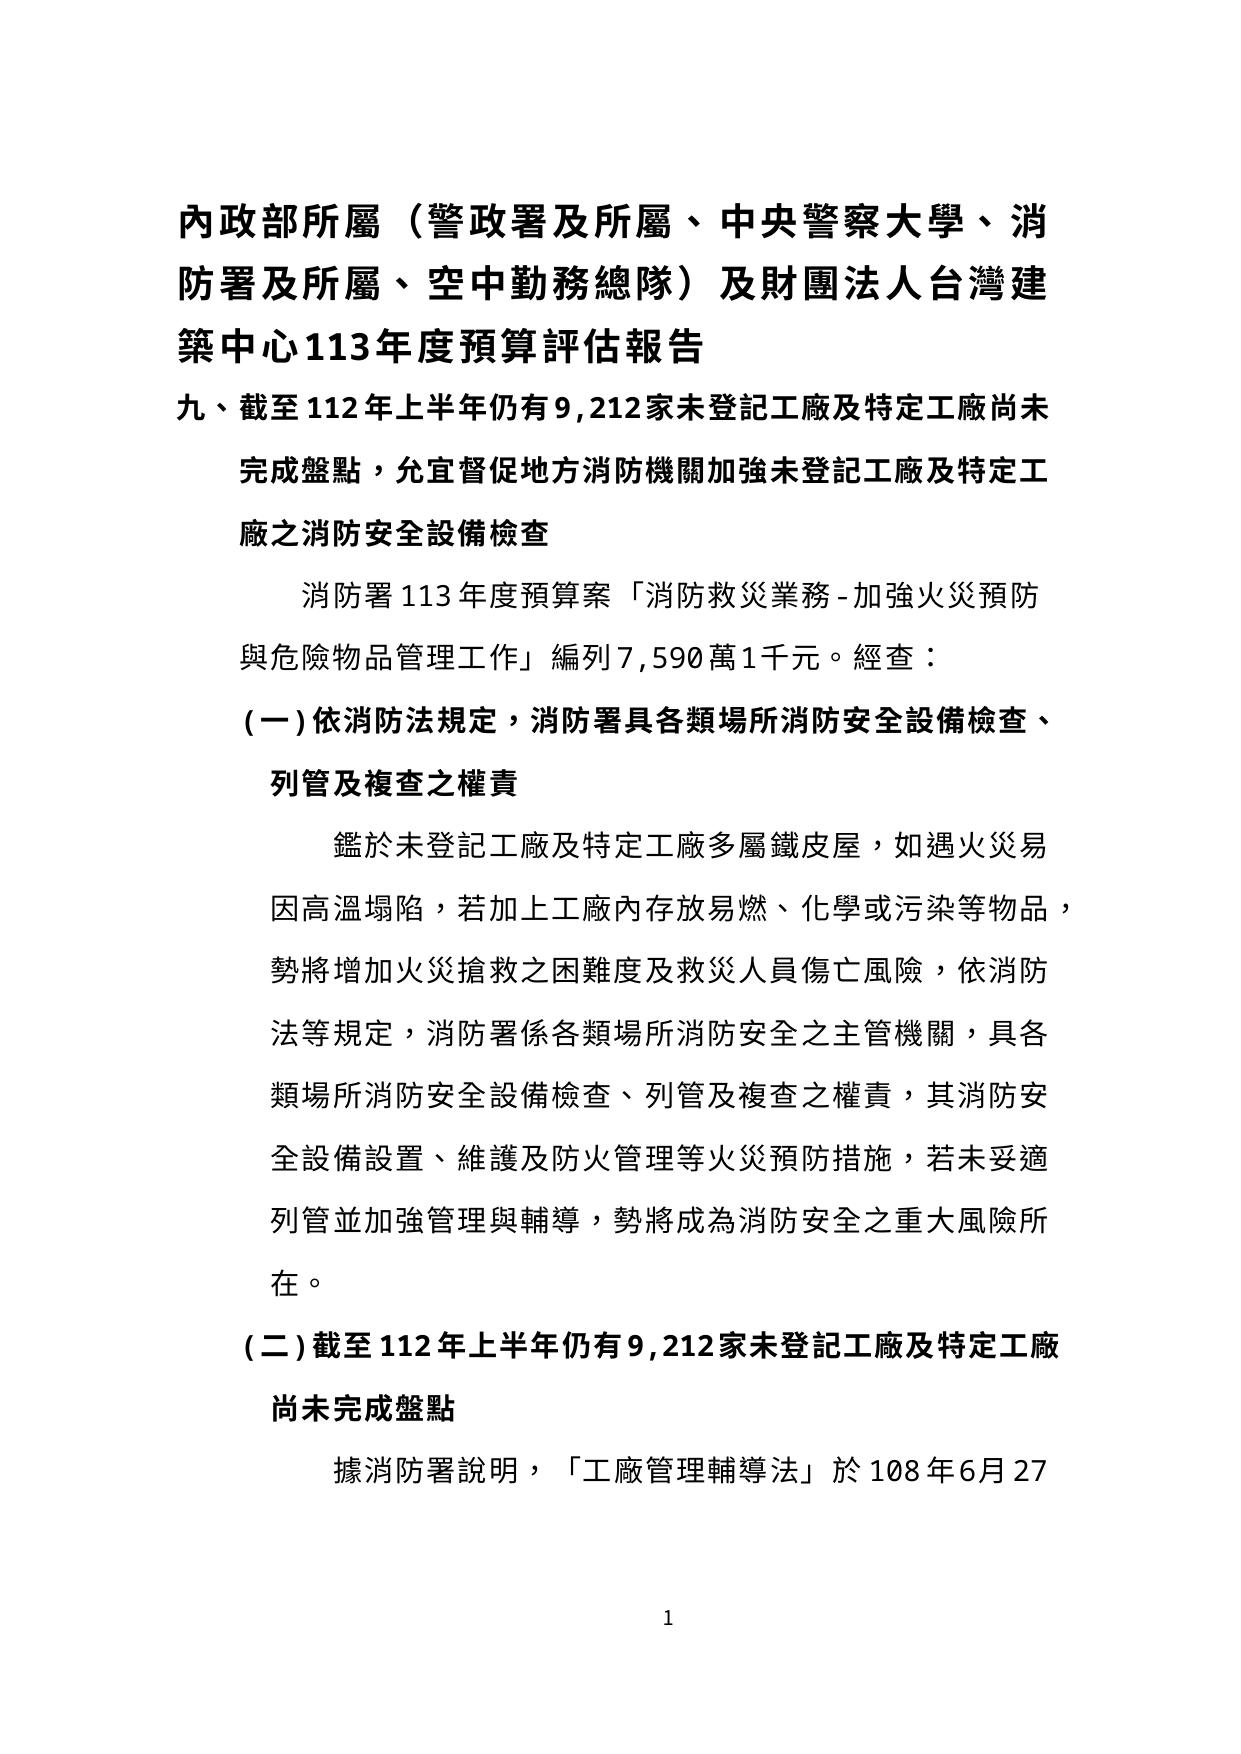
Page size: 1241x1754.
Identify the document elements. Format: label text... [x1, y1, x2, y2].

text 消防署113年度預算案「消防救災業務-加強火災預防與危險物品管理工作」編列7,590萬1千元。經查： [234, 552, 1061, 677]
text 九、截至112年上半年仍有9,212家未登記工廠及特定工廠尚未完成盤點，允宜督促地方消防機關加強未登記工廠及特定工廠之消防安全設備檢查 [176, 365, 1061, 552]
text 據消防署說明，「工廠管理輔導法」於108年6月27日修正(增訂)第28條之5規定，109年3月20日公布施行，全國未登記工廠及特定工廠於105年5月20日前既存工廠輔導改善後轉合法機會，惟需在111年3月19日提出申請，且於112年3月19日前提交工廠改善計畫，並進行實質改善。為落實盤點尚未列管之未登記工廠及特定工廠，加強消防安全檢查工作，消防署於112年4月25日函請各地方消防機關持續加強機關間橫向聯繫機制全面盤點，並每半年管制考核地方消防機關盤點情形，截至112年上半年盤點結果，全國已納管之未登記工廠及特定工廠3萬9,151家，已盤點2萬9,939家，仍有9,212家未登記工廠及特定工廠尚未完成盤點。 [264, 1427, 1061, 1490]
text (二)截至112年上半年仍有9,212家未登記工廠及特定工廠尚未完成盤點 [234, 1302, 1061, 1427]
text 鑑於未登記工廠及特定工廠多屬鐵皮屋，如遇火災易因高溫塌陷，若加上工廠內存放易燃、化學或污染等物品，勢將增加火災搶救之困難度及救災人員傷亡風險，依消防法等規定，消防署係各類場所消防安全之主管機關，具各類場所消防安全設備檢查、列管及複查之權責，其消防安全設備設置、維護及防火管理等火災預防措施，若未妥適列管並加強管理與輔導，勢將成為消防安全之重大風險所在。 [264, 802, 1061, 1302]
text 內政部所屬（警政署及所屬、中央警察大學、消防署及所屬、空中勤務總隊）及財團法人台灣建築中心113年度預算評估報告 [176, 177, 1061, 365]
text (一)依消防法規定，消防署具各類場所消防安全設備檢查、列管及複查之權責 [234, 677, 1061, 802]
